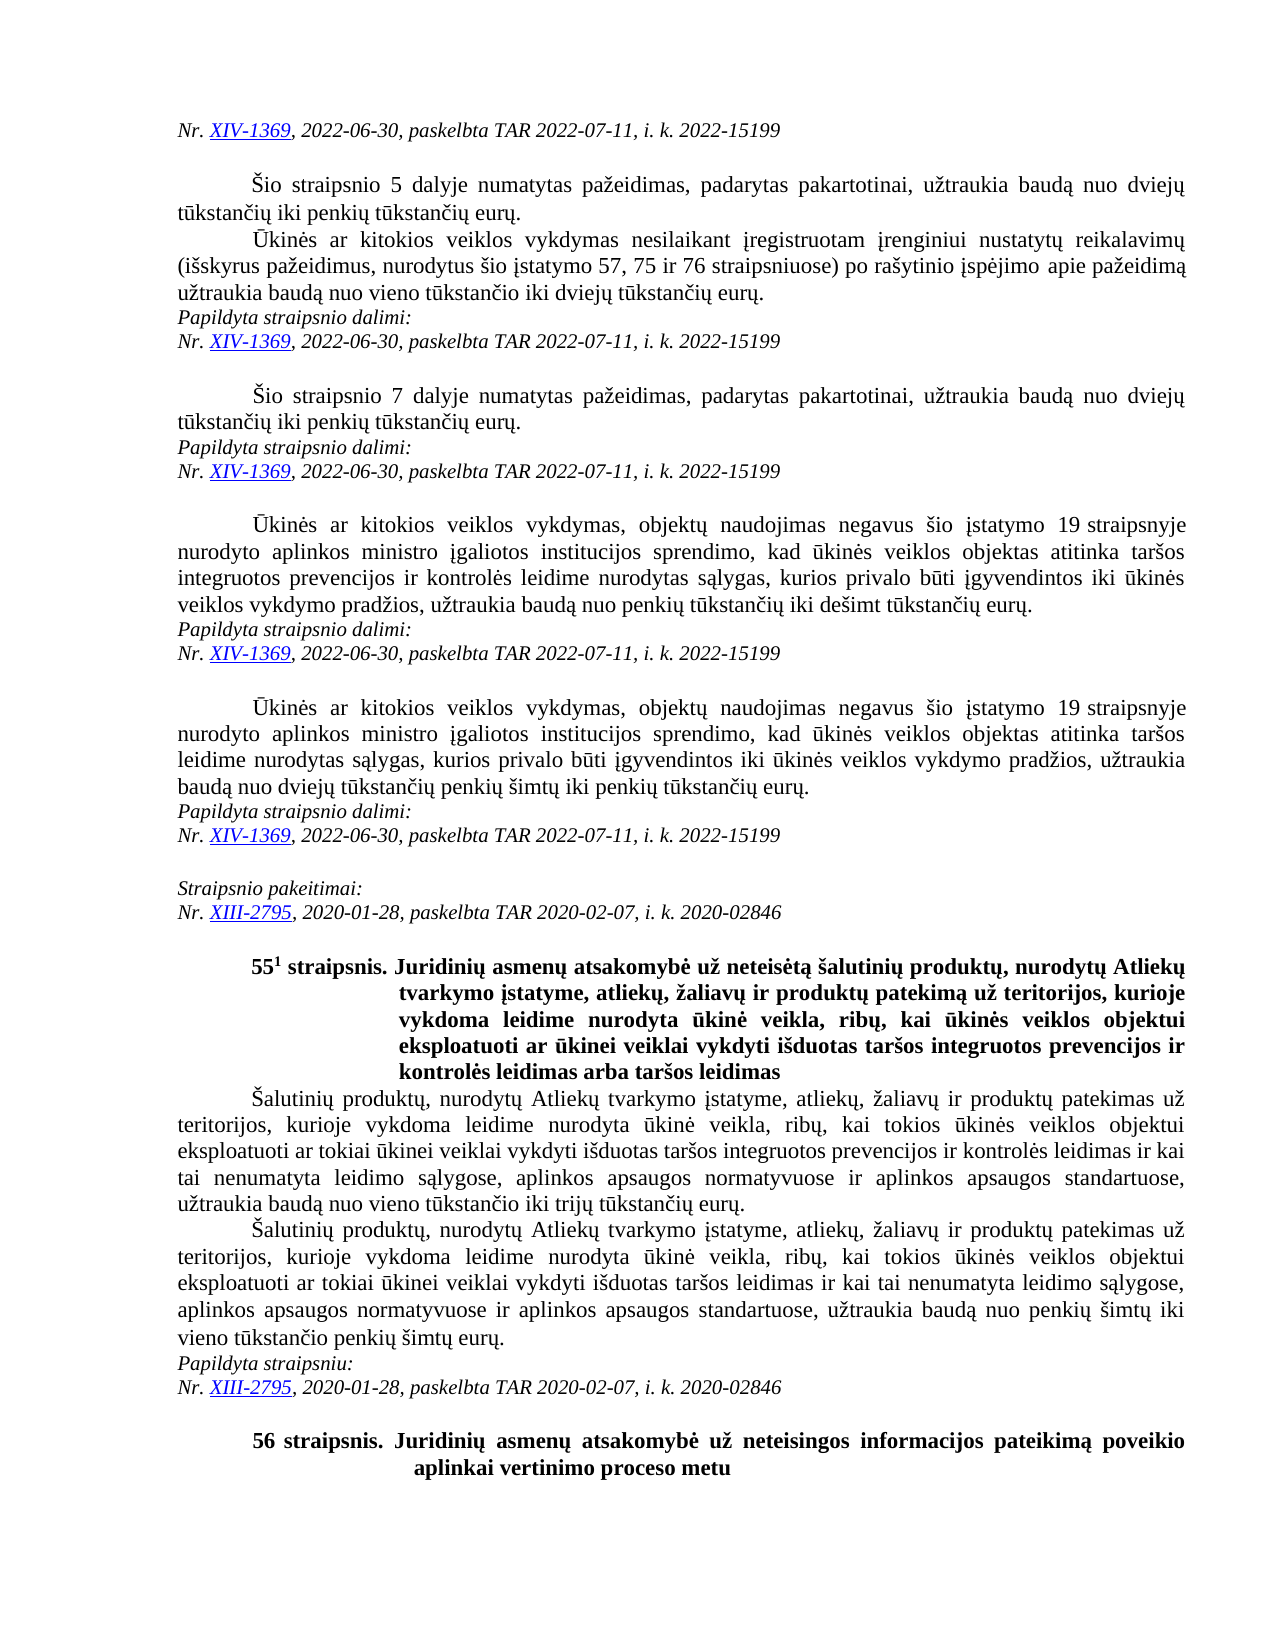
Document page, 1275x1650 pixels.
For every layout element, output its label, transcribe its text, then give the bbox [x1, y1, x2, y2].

text Nr. XIV-1369, 2022-06-30, paskelbta TAR 2022-07-11, i. k. 2022-15199 [177, 118, 1186, 142]
text Nr. XIII-2795, 2020-01-28, paskelbta TAR 2020-02-07, i. k. 2020-02846 [177, 1375, 1186, 1399]
text Papildyta straipsnio dalimi: [177, 799, 1186, 823]
text Papildyta straipsnio dalimi: [177, 435, 1186, 459]
text Nr. XIV-1369, 2022-06-30, paskelbta TAR 2022-07-11, i. k. 2022-15199 [177, 459, 1186, 483]
text Ūkinės ar kitokios veiklos vykdymas, objektų naudojimas negavus šio įstatymo 19 straipsnyje nurodyto aplinkos ministro įgaliotos institucijos sprendimo, kad ūkinės veiklos objektas atitinka taršos integruotos prevencijos ir kontrolės leidime nurodytas sąlygas, kurios privalo būti įgyvendintos iki ūkinės veiklos vykdymo pradžios, užtraukia baudą nuo penkių tūkstančių iki dešimt tūkstančių eurų. [177, 512, 1186, 617]
text Šio straipsnio 7 dalyje numatytas pažeidimas, padarytas pakartotinai, užtraukia baudą nuo dviejų tūkstančių iki penkių tūkstančių eurų. [177, 382, 1186, 435]
text Ūkinės ar kitokios veiklos vykdymas nesilaikant įregistruotam įrenginiui nustatytų reikalavimų (išskyrus pažeidimus, nurodytus šio įstatymo 57, 75 ir 76 straipsniuose) po rašytinio įspėjimo apie pažeidimą užtraukia baudą nuo vieno tūkstančio iki dviejų tūkstančių eurų. [177, 226, 1186, 305]
text Ūkinės ar kitokios veiklos vykdymas, objektų naudojimas negavus šio įstatymo 19 straipsnyje nurodyto aplinkos ministro įgaliotos institucijos sprendimo, kad ūkinės veiklos objektas atitinka taršos leidime nurodytas sąlygas, kurios privalo būti įgyvendintos iki ūkinės veiklos vykdymo pradžios, užtraukia baudą nuo dviejų tūkstančių penkių šimtų iki penkių tūkstančių eurų. [177, 694, 1186, 799]
text Straipsnio pakeitimai: [177, 876, 1186, 900]
text Nr. XIII-2795, 2020-01-28, paskelbta TAR 2020-02-07, i. k. 2020-02846 [177, 900, 1186, 924]
text Nr. XIV-1369, 2022-06-30, paskelbta TAR 2022-07-11, i. k. 2022-15199 [177, 329, 1186, 353]
text 551 straipsnis. Juridinių asmenų atsakomybė už neteisėtą šalutinių produktų, nurodytų Atliekų tvarkymo įstatyme, atliekų, žaliavų ir produktų patekimą už teritorijos, kurioje vykdoma leidime nurodyta ūkinė veikla, ribų, kai ūkinės veiklos objektui eksploatuoti ar ūkinei veiklai vykdyti išduotas taršos integruotos prevencijos ir kontrolės leidimas arba taršos leidimas [251, 953, 1186, 1085]
text Papildyta straipsnio dalimi: [177, 305, 1186, 329]
text Papildyta straipsnio dalimi: [177, 617, 1186, 641]
text Šio straipsnio 5 dalyje numatytas pažeidimas, padarytas pakartotinai, užtraukia baudą nuo dviejų tūkstančių iki penkių tūkstančių eurų. [177, 171, 1186, 226]
text Papildyta straipsniu: [177, 1351, 1186, 1375]
text 56 straipsnis. Juridinių asmenų atsakomybė už neteisingos informacijos pateikimą poveikio aplinkai vertinimo proceso metu [252, 1428, 1186, 1480]
text Šalutinių produktų, nurodytų Atliekų tvarkymo įstatyme, atliekų, žaliavų ir produktų patekimas už teritorijos, kurioje vykdoma leidime nurodyta ūkinė veikla, ribų, kai tokios ūkinės veiklos objektui eksploatuoti ar tokiai ūkinei veiklai vykdyti išduotas taršos leidimas ir kai tai nenumatyta leidimo sąlygose, aplinkos apsaugos normatyvuose ir aplinkos apsaugos standartuose, užtraukia baudą nuo penkių šimtų iki vieno tūkstančio penkių šimtų eurų. [177, 1217, 1186, 1351]
text Nr. XIV-1369, 2022-06-30, paskelbta TAR 2022-07-11, i. k. 2022-15199 [177, 823, 1186, 847]
text Nr. XIV-1369, 2022-06-30, paskelbta TAR 2022-07-11, i. k. 2022-15199 [177, 641, 1186, 665]
text Šalutinių produktų, nurodytų Atliekų tvarkymo įstatyme, atliekų, žaliavų ir produktų patekimas už teritorijos, kurioje vykdoma leidime nurodyta ūkinė veikla, ribų, kai tokios ūkinės veiklos objektui eksploatuoti ar tokiai ūkinei veiklai vykdyti išduotas taršos integruotos prevencijos ir kontrolės leidimas ir kai tai nenumatyta leidimo sąlygose, aplinkos apsaugos normatyvuose ir aplinkos apsaugos standartuose, užtraukia baudą nuo vieno tūkstančio iki trijų tūkstančių eurų. [177, 1085, 1186, 1217]
